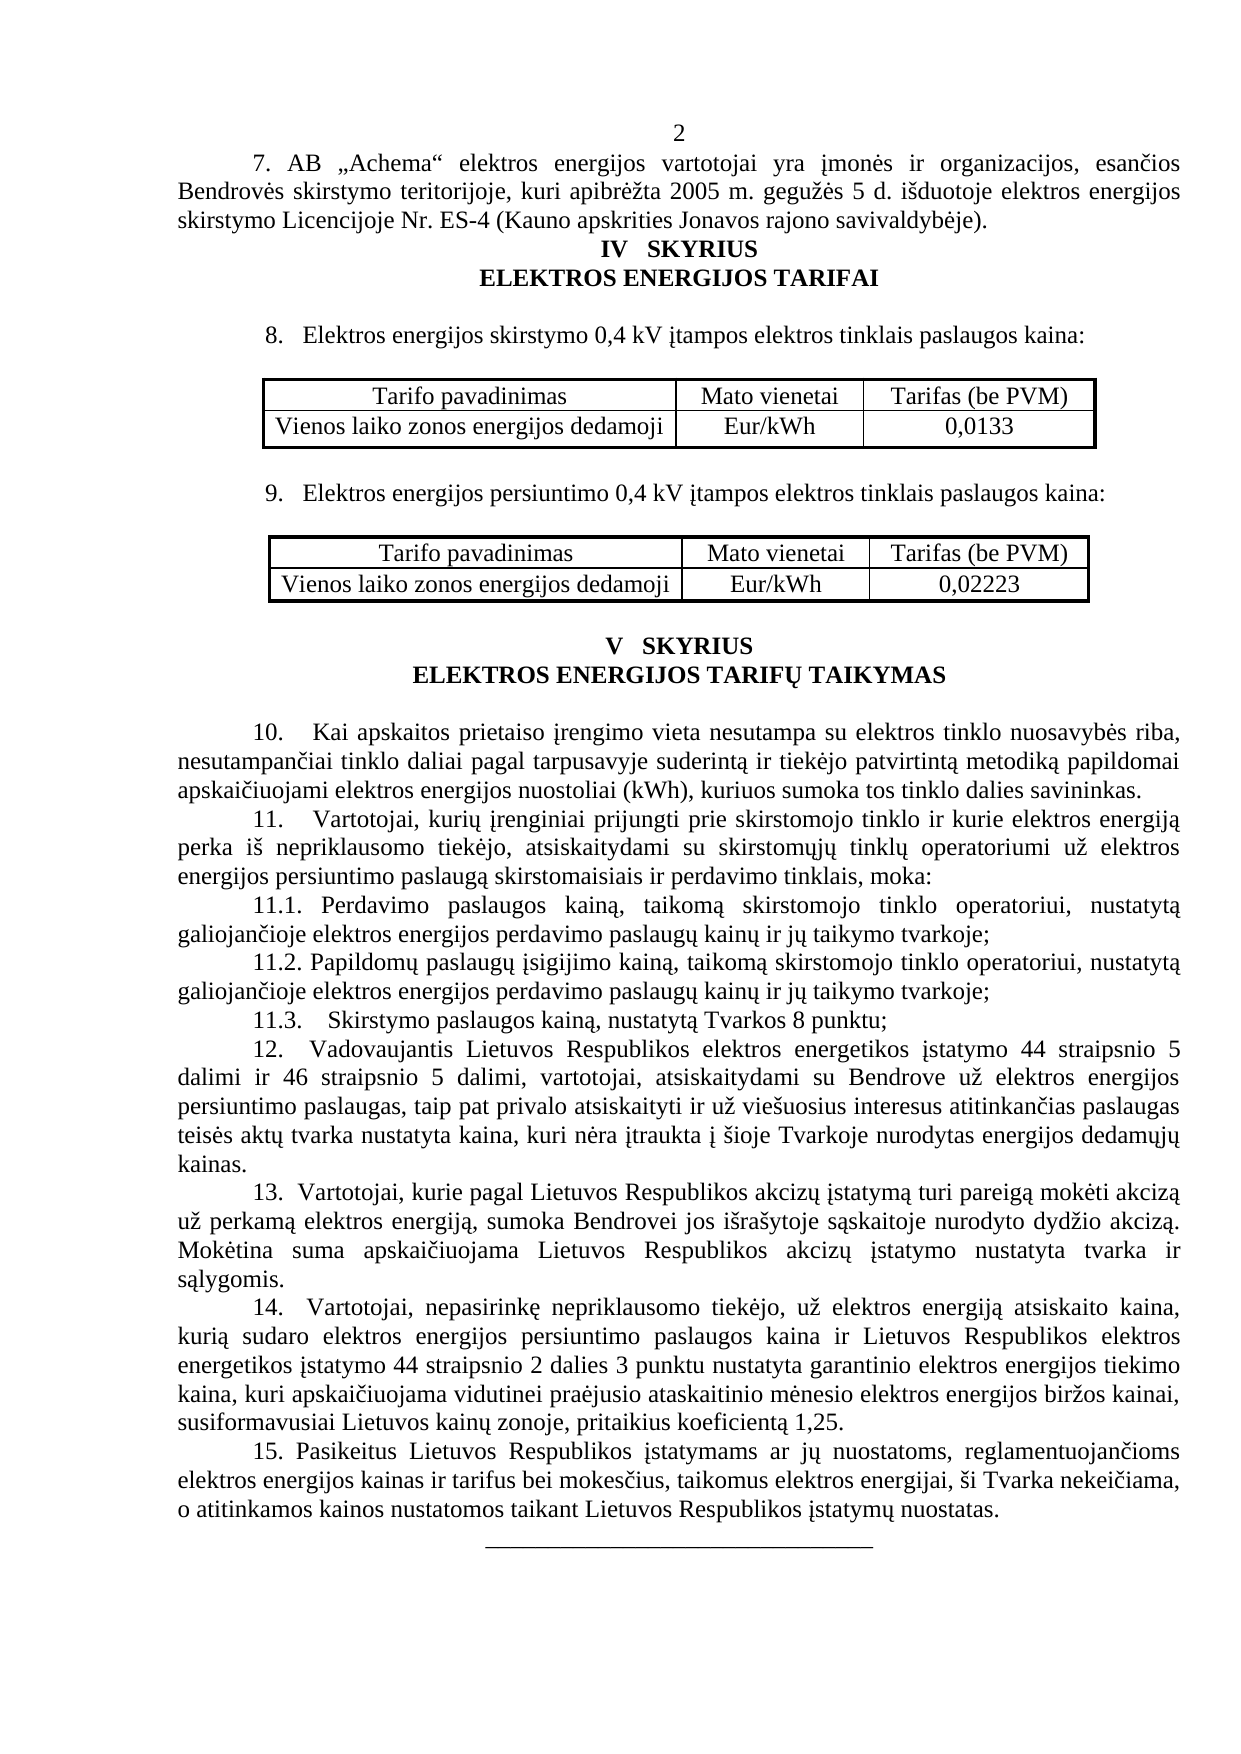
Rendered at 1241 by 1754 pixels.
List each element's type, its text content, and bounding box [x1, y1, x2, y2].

text Elektros energijos tarifai [177, 263, 1181, 291]
text 7. AB „Achema“ elektros energijos vartotojai yra įmonės ir organizacijos, esančios Bendrovės skirstymo teritorijoje, kuri apibrėžta 2005 m. gegužės 5 d. išduotoje elektros energijos skirstymo Licencijoje Nr. ES-4 (Kauno apskrities Jonavos rajono savivaldybėje). [177, 148, 1181, 234]
text 10. Kai apskaitos prietaiso įrengimo vieta nesutampa su elektros tinklo nuosavybės riba, nesutampančiai tinklo daliai pagal tarpusavyje suderintą ir tiekėjo patvirtintą metodiką papildomai apskaičiuojami elektros energijos nuostoliai (kWh), kuriuos sumoka tos tinklo dalies savininkas. [177, 717, 1181, 804]
text 11.3. Skirstymo paslaugos kainą, nustatytą Tvarkos 8 punktu; [177, 1005, 1181, 1034]
text 15. Pasikeitus Lietuvos Respublikos įstatymams ar jų nuostatoms, reglamentuojančioms elektros energijos kainas ir tarifus bei mokesčius, taikomus elektros energijai, ši Tvarka nekeičiama, о atitinkamos kainos nustatomos taikant Lietuvos Respublikos įstatymų nuostatas. [177, 1436, 1181, 1522]
table_cell Vienos laiko zonos energijos dedamoji [265, 411, 675, 446]
table_cell Eur/kWh [677, 411, 863, 446]
table_cell 0,02223 [870, 569, 1087, 599]
table_cell 0,0133 [864, 411, 1093, 446]
text Elektros energijos tarifų taikymas [177, 660, 1181, 689]
table_header Tarifas (be PVM) [864, 381, 1093, 409]
table_cell Eur/kWh [683, 569, 869, 599]
text 13. Vartotojai, kurie pagal Lietuvos Respublikos akcizų įstatymą turi pareigą mokėti akcizą už perkamą elektros energiją, sumoka Bendrovei jos išrašytoje sąskaitoje nurodyto dydžio akcizą. Mokėtina suma apskaičiuojama Lietuvos Respublikos akcizų įstatymo nustatyta tvarka ir sąlygomis. [177, 1177, 1181, 1292]
table_header Tarifo pavadinimas [271, 539, 681, 567]
table_cell Vienos laiko zonos energijos dedamoji [271, 569, 681, 599]
text V skyrius [177, 631, 1181, 660]
text 9. Elektros energijos persiuntimo 0,4 kV įtampos elektros tinklais paslaugos kaina: [265, 478, 1181, 507]
table_header Tarifo pavadinimas [265, 381, 675, 409]
text 11.2. Papildomų paslaugų įsigijimo kainą, taikomą skirstomojo tinklo operatoriui, nustatytą galiojančioje elektros energijos perdavimo paslaugų kainų ir jų taikymo tvarkoje; [177, 947, 1181, 1005]
text IV skyrius [177, 234, 1181, 263]
table_header Tarifas (be PVM) [870, 539, 1087, 567]
table_header Mato vienetai [683, 539, 869, 567]
text 11.1. Perdavimo paslaugos kainą, taikomą skirstomojo tinklo operatoriui, nustatytą galiojančioje elektros energijos perdavimo paslaugų kainų ir jų taikymo tvarkoje; [177, 890, 1181, 947]
text 12. Vadovaujantis Lietuvos Respublikos elektros energetikos įstatymo 44 straipsnio 5 dalimi ir 46 straipsnio 5 dalimi, vartotojai, atsiskaitydami su Bendrove už elektros energijos persiuntimo paslaugas, taip pat privalo atsiskaityti ir už viešuosius interesus atitinkančias paslaugas teisės aktų tvarka nustatyta kaina, kuri nėra įtraukta į šioje Tvarkoje nurodytas energijos dedamųjų kainas. [177, 1034, 1181, 1177]
text 14. Vartotojai, nepasirinkę nepriklausomo tiekėjo, už elektros energiją atsiskaito kaina, kurią sudaro elektros energijos persiuntimo paslaugos kaina ir Lietuvos Respublikos elektros energetikos įstatymo 44 straipsnio 2 dalies 3 punktu nustatyta garantinio elektros energijos tiekimo kaina, kuri apskaičiuojama vidutinei praėjusio ataskaitinio mėnesio elektros energijos biržos kainai, susiformavusiai Lietuvos kainų zonoje, pritaikius koeficientą 1,25. [177, 1292, 1181, 1436]
table_header Mato vienetai [677, 381, 863, 409]
text 11. Vartotojai, kurių įrenginiai prijungti prie skirstomojo tinklo ir kurie elektros energiją perka iš nepriklausomo tiekėjo, atsiskaitydami su skirstomųjų tinklų operatoriumi už elektros energijos persiuntimo paslaugą skirstomaisiais ir perdavimo tinklais, moka: [177, 804, 1181, 890]
text 8. Elektros energijos skirstymo 0,4 kV įtampos elektros tinklais paslaugos kaina: [265, 320, 1181, 349]
text _______________________________ [177, 1522, 1181, 1551]
